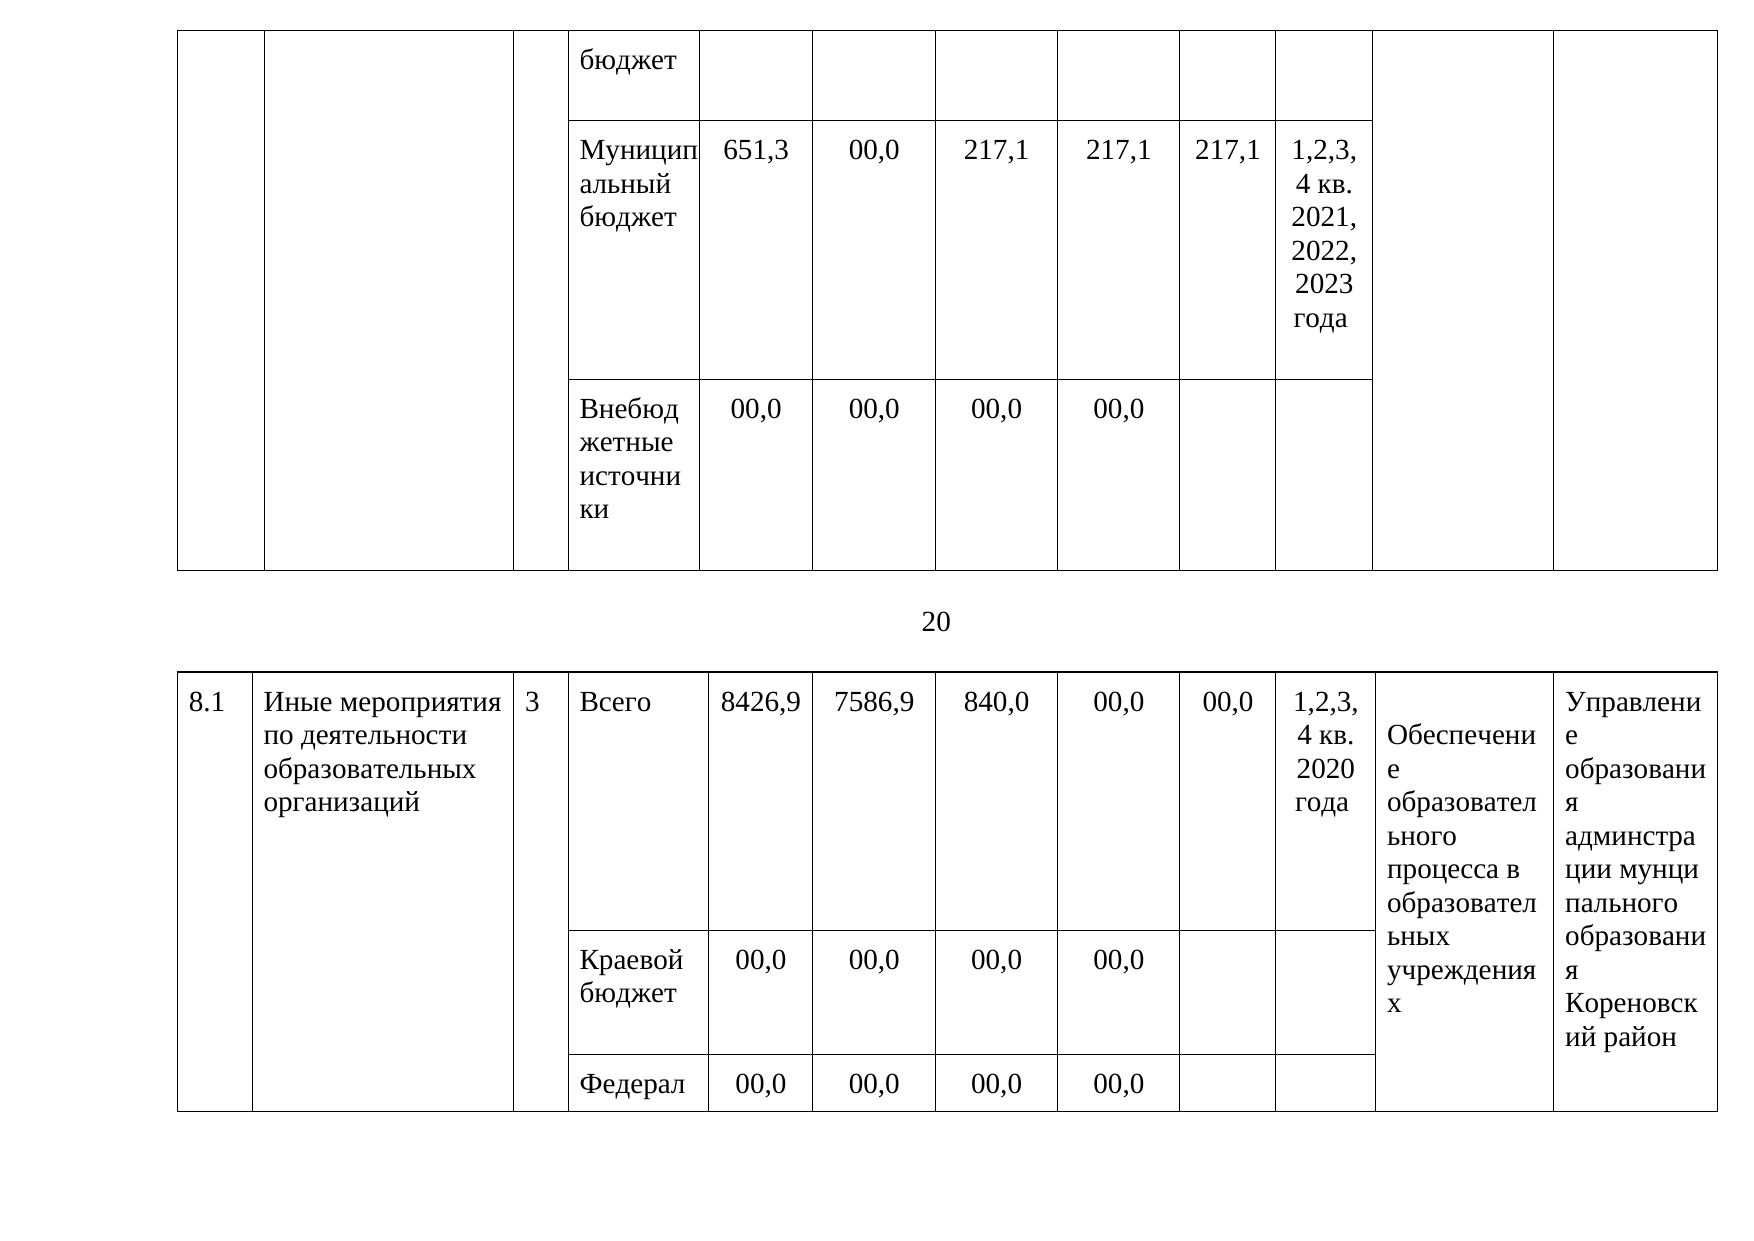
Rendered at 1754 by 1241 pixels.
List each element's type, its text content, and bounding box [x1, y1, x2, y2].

table_cell 217,1 [1058, 121, 1179, 378]
table_cell 00,0 [709, 931, 812, 1054]
text 20 [177, 604, 1695, 638]
table_header 8426,9 [709, 673, 812, 930]
table_cell Внебюд жетные источни ки [569, 380, 699, 570]
table_cell 00,0 [1058, 931, 1179, 1054]
table_cell [1058, 31, 1179, 120]
table_cell 00,0 [936, 1055, 1057, 1111]
table_cell [1276, 931, 1375, 1054]
table_cell [1180, 31, 1275, 120]
table_header 1,2,3,4 кв. 2020 года [1276, 673, 1375, 930]
table_cell [936, 31, 1057, 120]
table_header 840,0 [936, 673, 1057, 930]
table_header [265, 31, 513, 570]
table_cell Федерал [569, 1055, 708, 1111]
table_header Иные мероприятия по деятельности образовательных организаций [253, 673, 513, 1111]
table_cell 00,0 [936, 931, 1057, 1054]
table_cell [1276, 380, 1372, 570]
table_cell 00,0 [813, 380, 935, 570]
table_cell [1180, 931, 1275, 1054]
table_header Обеспечение образовательного процесса в образовательных учреждениях [1376, 673, 1553, 1111]
table_cell бюджет [569, 31, 699, 120]
table_header 8.1 [178, 673, 252, 1111]
table_cell 00,0 [936, 380, 1057, 570]
table_cell [1276, 31, 1372, 120]
table_cell 217,1 [936, 121, 1057, 378]
table_cell 1,2,3,4 кв. 2021, 2022,2023 года [1276, 121, 1372, 378]
table_cell Краевой бюджет [569, 931, 708, 1054]
table_header [1373, 31, 1553, 570]
table_cell 00,0 [709, 1055, 812, 1111]
table_cell 00,0 [700, 380, 812, 570]
table_cell 00,0 [813, 121, 935, 378]
table_cell 00,0 [1058, 380, 1179, 570]
table_cell 217,1 [1180, 121, 1275, 378]
table_header 00,0 [1180, 673, 1275, 930]
table_header [1554, 31, 1717, 570]
table_header Всего [569, 673, 708, 930]
table_cell 00,0 [1058, 1055, 1179, 1111]
table_cell [1180, 380, 1275, 570]
table_header [178, 31, 264, 570]
table_cell 00,0 [813, 1055, 935, 1111]
table_cell [813, 31, 935, 120]
table_cell Муниципальный бюджет [569, 121, 699, 378]
table_cell [1180, 1055, 1275, 1111]
table_cell 00,0 [813, 931, 935, 1054]
table_header 3 [514, 673, 568, 1111]
table_cell [700, 31, 812, 120]
table_cell 651,3 [700, 121, 812, 378]
table_cell [1276, 1055, 1375, 1111]
table_header 00,0 [1058, 673, 1179, 930]
table_header Управление образования админстрации мунци пального образования Кореновский район [1554, 673, 1717, 1111]
table_header 7586,9 [813, 673, 935, 930]
table_header [514, 31, 568, 570]
